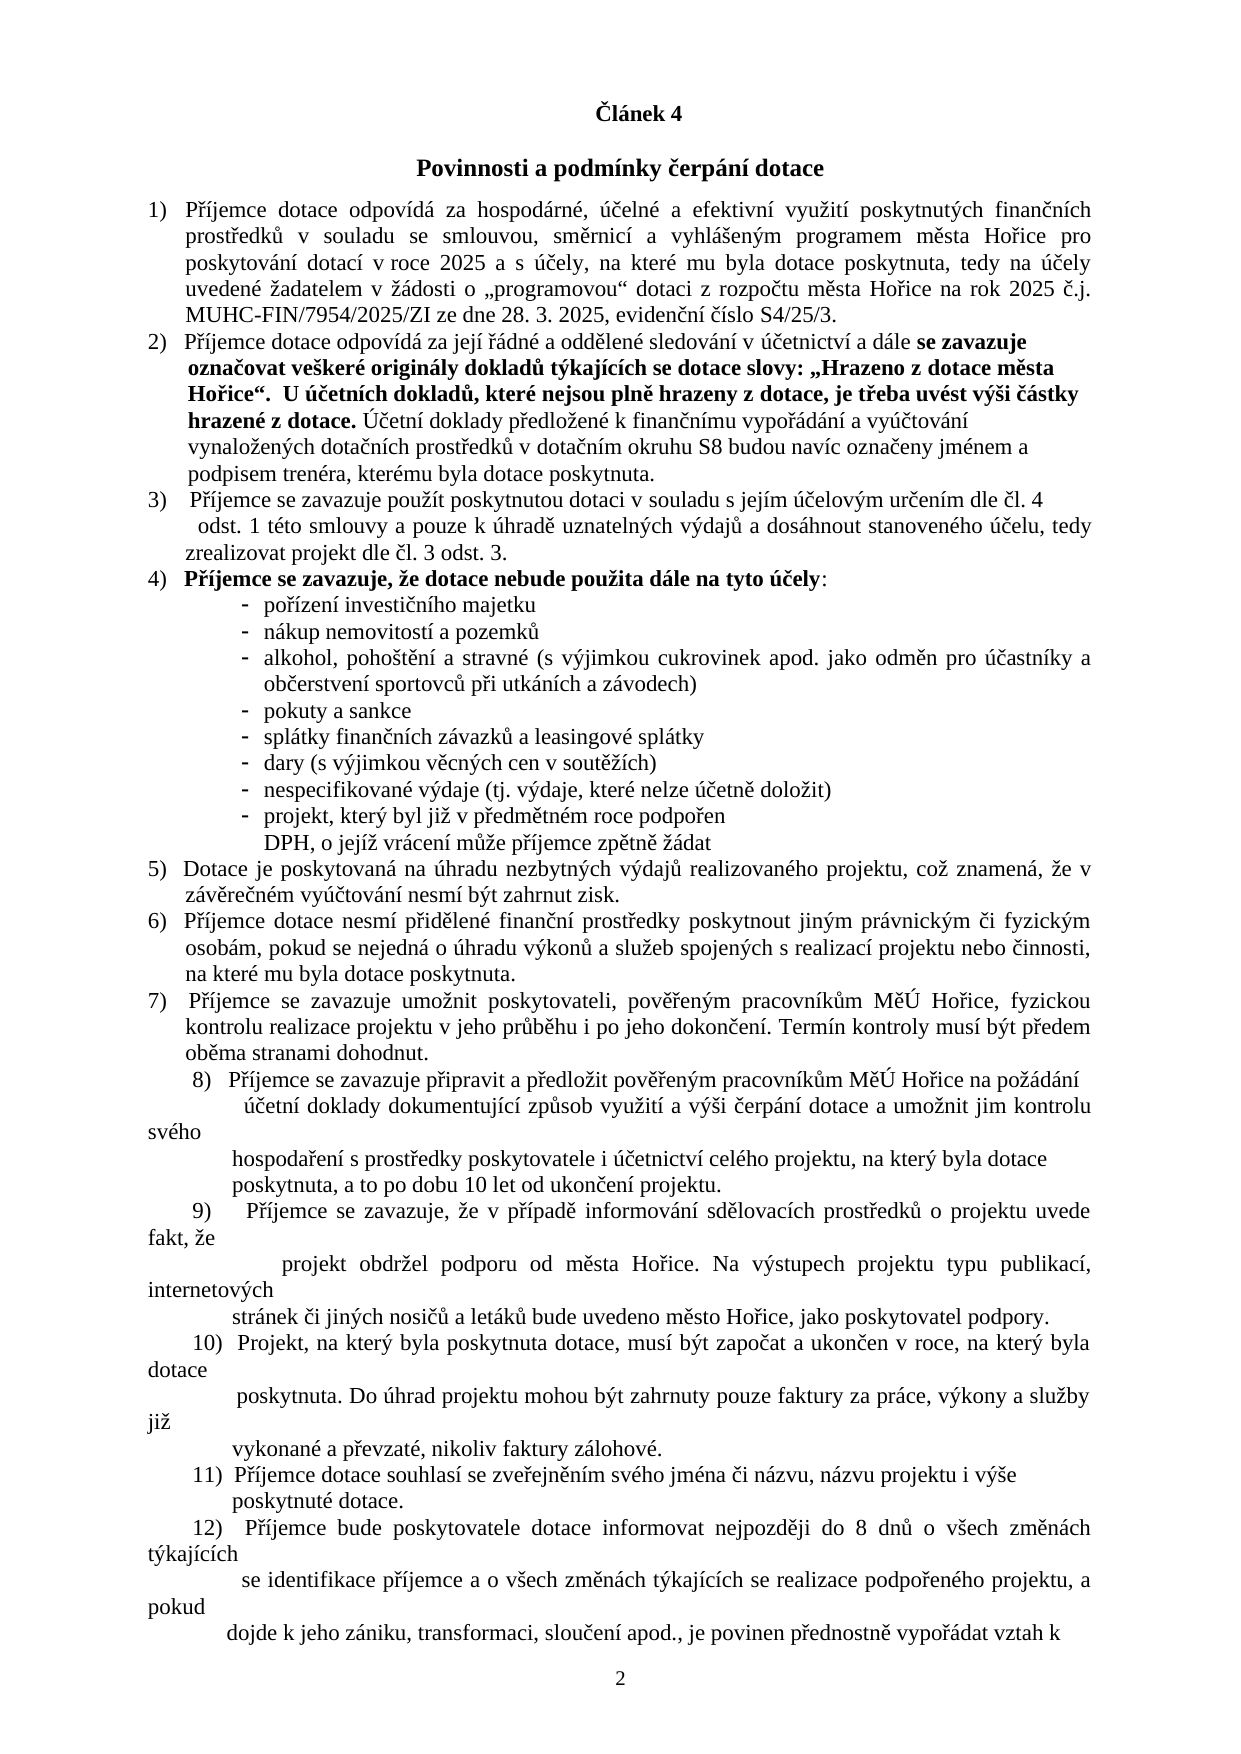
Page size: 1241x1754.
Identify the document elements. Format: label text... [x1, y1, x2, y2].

text 12) Příjemce bude poskytovatele dotace informovat nejpozději do 8 dnů o všech změnách týkajících [148, 1514, 1092, 1566]
text DPH, o jejíž vrácení může příjemce zpětně žádat [264, 828, 1092, 855]
text poskytnuta, a to po dobu 10 let od ukončení projektu. [148, 1171, 1092, 1197]
text podpisem trenéra, kterému byla dotace poskytnuta. [148, 459, 1092, 486]
list splátky finančních závazků a leasingové splátky [241, 723, 1092, 749]
text hospodaření s prostředky poskytovatele i účetnictví celého projektu, na který byla dotace [148, 1145, 1092, 1171]
text vynaložených dotačních prostředků v dotačním okruhu S8 budou navíc označeny jménem a [148, 433, 1092, 459]
text označovat veškeré originály dokladů týkajících se dotace slovy: „Hrazeno z dotace města [148, 354, 1092, 381]
list nespecifikované výdaje (tj. výdaje, které nelze účetně doložit) [241, 776, 1092, 802]
text 6) Příjemce dotace nesmí přidělené finanční prostředky poskytnout jiným právnickým či fyzickým osobám, pokud se nejedná o úhradu výkonů a služeb spojených s realizací projektu nebo činnosti, na které mu byla dotace poskytnuta. [148, 908, 1092, 987]
text odst. 1 této smlouvy a pouze k úhradě uznatelných výdajů a dosáhnout stanoveného účelu, tedy zrealizovat projekt dle čl. 3 odst. 3. [148, 512, 1092, 565]
text 9) Příjemce se zavazuje, že v případě informování sdělovacích prostředků o projektu uvede fakt, že [148, 1197, 1092, 1250]
text 5) Dotace je poskytovaná na úhradu nezbytných výdajů realizovaného projektu, což znamená, že v závěrečném vyúčtování nesmí být zahrnut zisk. [148, 855, 1092, 908]
text 11) Příjemce dotace souhlasí se zveřejněním svého jména či názvu, názvu projektu i výše [148, 1461, 1092, 1487]
text projekt obdržel podporu od města Hořice. Na výstupech projektu typu publikací, internetových [148, 1250, 1092, 1303]
list pokuty a sankce [241, 697, 1092, 723]
text Hořice“. U účetních dokladů, které nejsou plně hrazeny z dotace, je třeba uvést výši částky [148, 381, 1092, 407]
list alkohol, pohoštění a stravné (s výjimkou cukrovinek apod. jako odměn pro účastníky a občerstvení sportovců při utkáních a závodech) [241, 644, 1092, 697]
text 3) Příjemce se zavazuje použít poskytnutou dotaci v souladu s jejím účelovým určením dle čl. 4 [148, 486, 1092, 512]
text se identifikace příjemce a o všech změnách týkajících se realizace podpořeného projektu, a pokud [148, 1566, 1092, 1619]
text dojde k jeho zániku, transformaci, sloučení apod., je povinen přednostně vypořádat vztah k [148, 1619, 1092, 1646]
text 7) Příjemce se zavazuje umožnit poskytovateli, pověřeným pracovníkům MěÚ Hořice, fyzickou kontrolu realizace projektu v jeho průběhu i po jeho dokončení. Termín kontroly musí být předem oběma stranami dohodnut. [148, 987, 1092, 1066]
text Článek 4 [185, 100, 1092, 127]
text 2) Příjemce dotace odpovídá za její řádné a oddělené sledování v účetnictví a dále se zavazuje [148, 328, 1092, 354]
text 8) Příjemce se zavazuje připravit a předložit pověřeným pracovníkům MěÚ Hořice na požádání [148, 1066, 1092, 1092]
text hrazené z dotace. Účetní doklady předložené k finančnímu vypořádání a vyúčtování [148, 407, 1092, 433]
text 4) Příjemce se zavazuje, že dotace nebude použita dále na tyto účely: [148, 565, 1092, 591]
text stránek či jiných nosičů a letáků bude uvedeno město Hořice, jako poskytovatel podpory. [148, 1303, 1092, 1329]
list nákup nemovitostí a pozemků [241, 618, 1092, 644]
text 10) Projekt, na který byla poskytnuta dotace, musí být započat a ukončen v roce, na který byla dotace [148, 1329, 1092, 1382]
text poskytnuté dotace. [148, 1487, 1092, 1514]
list pořízení investičního majetku [241, 591, 1092, 618]
text Povinnosti a podmínky čerpání dotace [148, 153, 1092, 182]
text poskytnuta. Do úhrad projektu mohou být zahrnuty pouze faktury za práce, výkony a služby již [148, 1382, 1092, 1435]
text vykonané a převzaté, nikoliv faktury zálohové. [148, 1435, 1092, 1461]
text účetní doklady dokumentující způsob využití a výši čerpání dotace a umožnit jim kontrolu svého [148, 1092, 1092, 1145]
list dary (s výjimkou věcných cen v soutěžích) [241, 749, 1092, 776]
list Příjemce dotace odpovídá za hospodárné, účelné a efektivní využití poskytnutých finančních prostředků v souladu se smlouvou, směrnicí a vyhlášeným programem města Hořice pro poskytování dotací v roce 2025 a s účely, na které mu byla dotace poskytnuta, tedy na účely uvedené žadatelem v žádosti o „programovou“ dotaci z rozpočtu města Hořice na rok 2025 č.j. MUHC-FIN/7954/2025/ZI ze dne 28. 3. 2025, evidenční číslo S4/25/3. [148, 196, 1092, 328]
list projekt, který byl již v předmětném roce podpořen [241, 802, 1092, 828]
